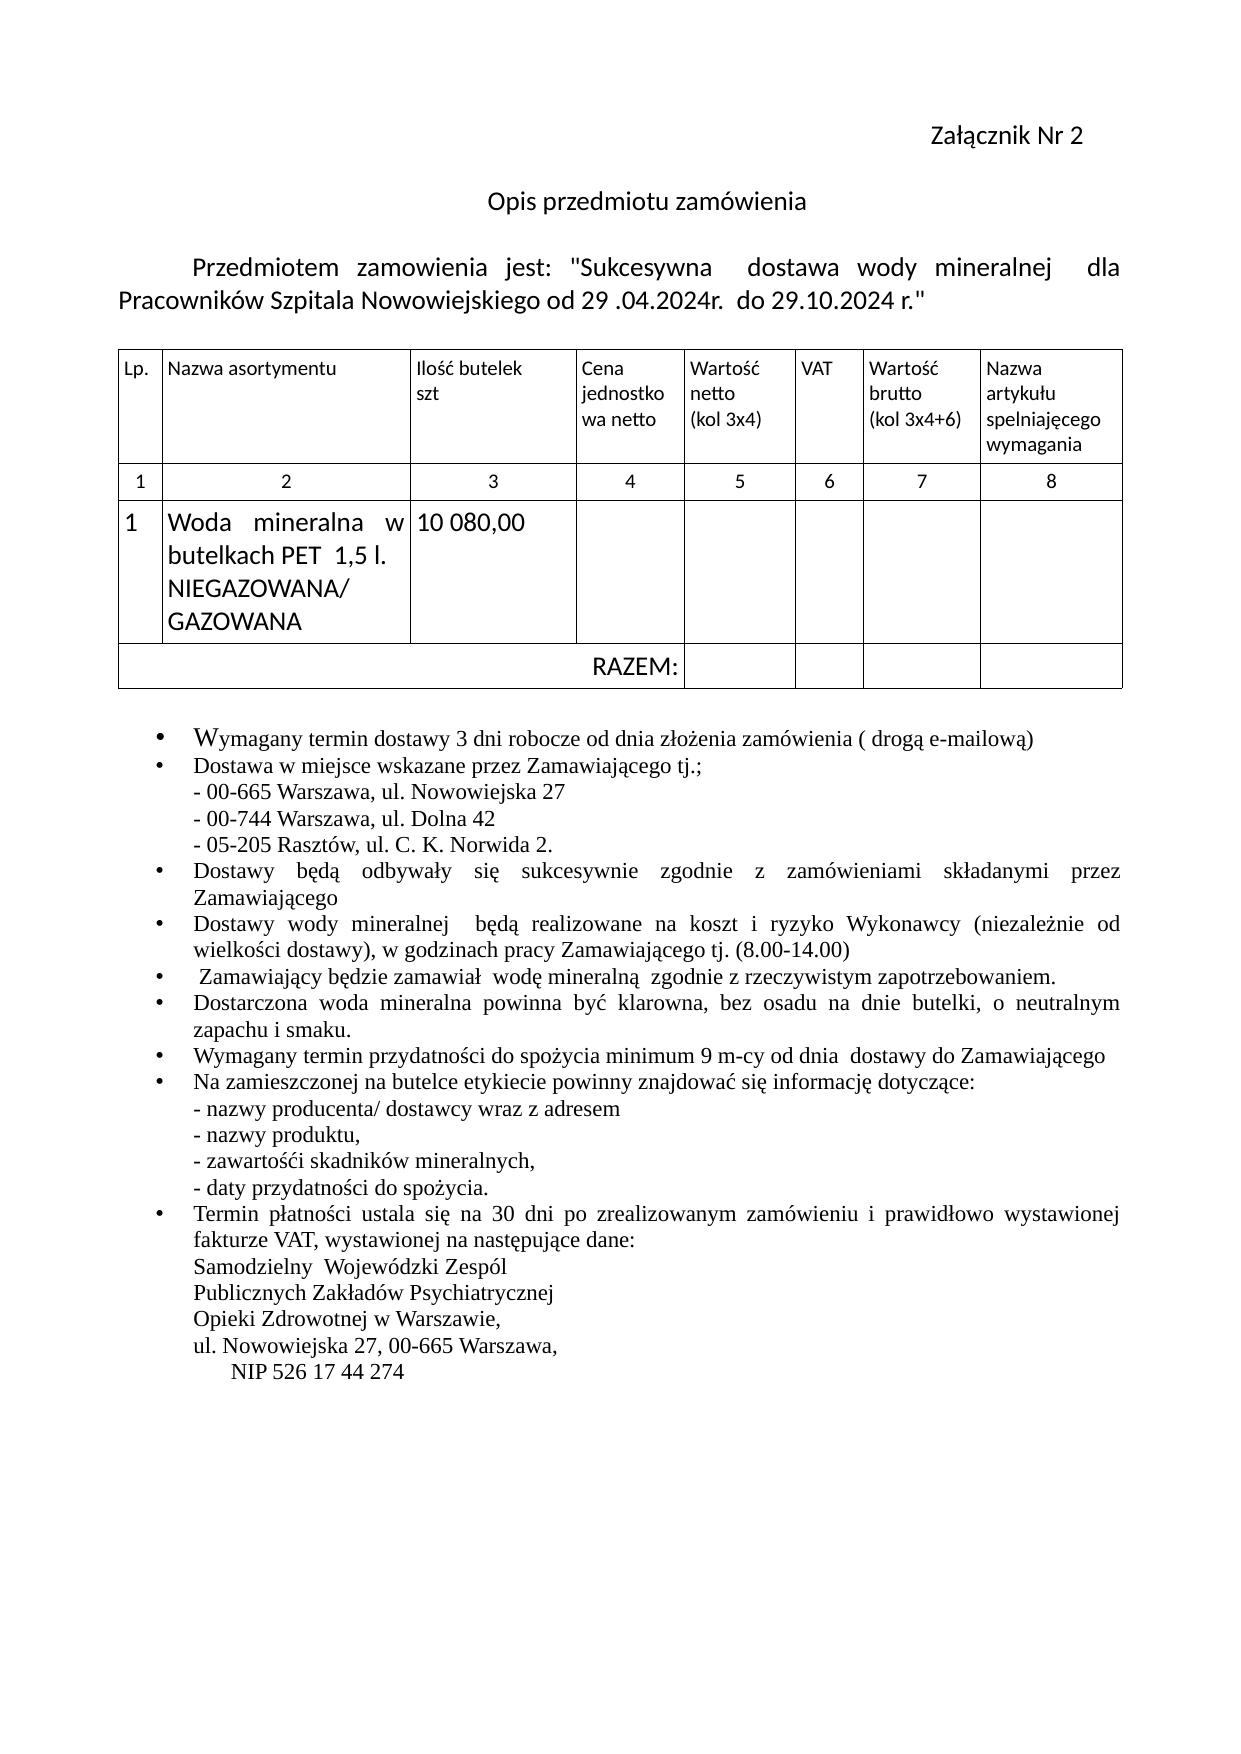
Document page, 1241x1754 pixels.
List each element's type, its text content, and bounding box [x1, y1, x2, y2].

table_header Nazwa artykułu spelniajęcego wymagania [981, 350, 1122, 462]
list Publicznych Zakładów Psychiatrycznej [156, 1279, 1122, 1306]
list - nazwy producenta/ dostawcy wraz z adresem [156, 1095, 1122, 1121]
list Wymagany termin dostawy 3 dni robocze od dnia złożenia zamówienia ( drogą e-mailową) [156, 721, 1122, 752]
list - 00-744 Warszawa, ul. Dolna 42 [156, 805, 1122, 831]
list Zamawiający będzie zamawiał wodę mineralną zgodnie z rzeczywistym zapotrzebowaniem. [156, 963, 1122, 989]
list - nazwy produktu, [156, 1121, 1122, 1147]
table_cell Woda mineralna w butelkach PET 1,5 l. NIEGAZOWANA/ GAZOWANA [163, 501, 410, 643]
list ul. Nowowiejska 27, 00-665 Warszawa, [156, 1332, 1122, 1358]
table_cell 4 [577, 464, 684, 499]
list Termin płatności ustala się na 30 dni po zrealizowanym zamówieniu i prawidłowo wystawionej fakturze VAT, wystawionej na następujące dane: [156, 1200, 1122, 1253]
table_cell [864, 644, 980, 688]
table_cell 3 [411, 464, 576, 499]
table_cell 1 [119, 501, 162, 643]
list Wymagany termin przydatności do spożycia minimum 9 m-cy od dnia dostawy do Zamawiającego [156, 1042, 1122, 1068]
table_cell 10 080,00 [411, 501, 576, 643]
list - zawartośći skadników mineralnych, [156, 1147, 1122, 1174]
text Opis przedmiotu zamówienia [118, 184, 1122, 217]
table_cell 2 [163, 464, 410, 499]
table_header Wartość brutto (kol 3x4+6) [864, 350, 980, 462]
table_cell [981, 501, 1122, 643]
list - 00-665 Warszawa, ul. Nowowiejska 27 [156, 778, 1122, 805]
table_header Cena jednostkowa netto [577, 350, 684, 462]
list Dostawy będą odbywały się sukcesywnie zgodnie z zamówieniami składanymi przez Zamawiającego [156, 857, 1122, 910]
table_cell [685, 501, 795, 643]
text Przedmiotem zamowienia jest: "Sukcesywna dostawa wody mineralnej dla Pracowników Szpitala Nowowiejskiego od 29 .04.2024r. do 29.10.2024 r." [118, 250, 1122, 316]
table_cell [685, 644, 795, 688]
table_cell 6 [796, 464, 863, 499]
table_cell [796, 501, 863, 643]
table_cell [577, 501, 684, 643]
table_cell 8 [981, 464, 1122, 499]
table_cell RAZEM: [119, 644, 684, 688]
table_header VAT [796, 350, 863, 462]
table_header Nazwa asortymentu [163, 350, 410, 462]
list Dostarczona woda mineralna powinna być klarowna, bez osadu na dnie butelki, o neutralnym zapachu i smaku. [156, 989, 1122, 1042]
text Załącznik Nr 2 [118, 118, 1122, 151]
table_cell [796, 644, 863, 688]
list Samodzielny Wojewódzki Zespól [156, 1253, 1122, 1279]
list NIP 526 17 44 274 [193, 1358, 1122, 1384]
table_cell [981, 644, 1122, 688]
table_cell [864, 501, 980, 643]
table_header Wartość netto (kol 3x4) [685, 350, 795, 462]
list Na zamieszczonej na butelce etykiecie powinny znajdować się informację dotyczące: [156, 1068, 1122, 1095]
list Dostawy wody mineralnej będą realizowane na koszt i ryzyko Wykonawcy (niezależnie od wielkości dostawy), w godzinach pracy Zamawiającego tj. (8.00-14.00) [156, 910, 1122, 963]
list - daty przydatności do spożycia. [156, 1174, 1122, 1200]
list - 05-205 Rasztów, ul. C. K. Norwida 2. [156, 831, 1122, 857]
table_header Ilość butelek szt [411, 350, 576, 462]
list Opieki Zdrowotnej w Warszawie, [156, 1306, 1122, 1332]
list Dostawa w miejsce wskazane przez Zamawiającego tj.; [156, 752, 1122, 778]
table_header Lp. [119, 350, 162, 462]
table_cell 7 [864, 464, 980, 499]
table_cell 1 [119, 464, 162, 499]
table_cell 5 [685, 464, 795, 499]
